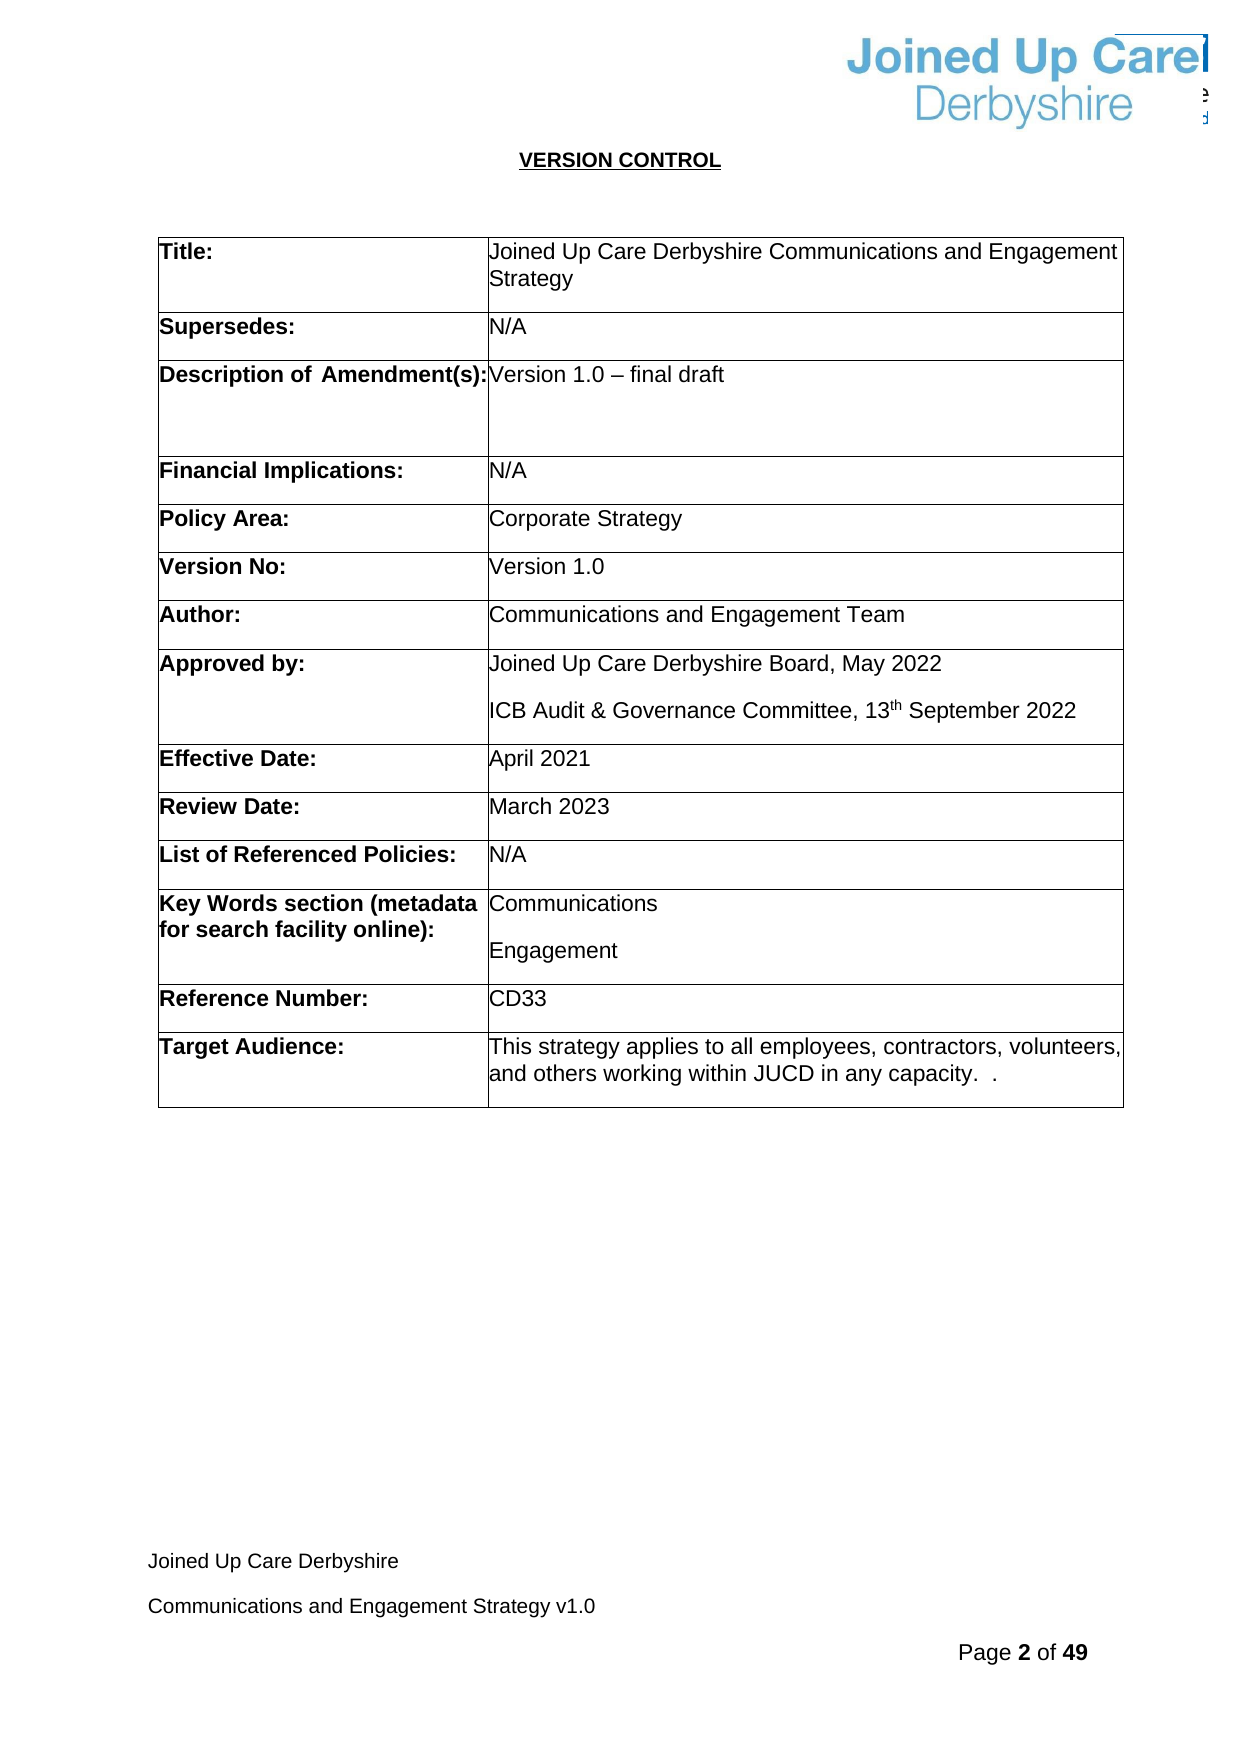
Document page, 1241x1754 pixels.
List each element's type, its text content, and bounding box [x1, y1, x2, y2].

table_cell Joined Up Care Derbyshire Board, May 2022 ICB Audit & Governance Committee, 13th September 2022 [489, 650, 1123, 744]
table_cell Effective Date: [159, 745, 488, 792]
table_cell Review Date: [159, 793, 488, 840]
table_cell Target Audience: [159, 1033, 488, 1107]
table_cell Supersedes: [159, 313, 488, 360]
table_cell CD33 [489, 985, 1123, 1032]
table_cell This strategy applies to all employees, contractors, volunteers, and others working within JUCD in any capacity. . [489, 1033, 1123, 1107]
table_cell Description of Amendment(s): [159, 361, 488, 456]
table_cell Reference Number: [159, 985, 488, 1032]
table_cell April 2021 [489, 745, 1123, 792]
table_cell Version 1.0 [489, 553, 1123, 600]
table_header Joined Up Care Derbyshire Communications and Engagement Strategy [489, 238, 1123, 312]
table_cell Approved by: [159, 650, 488, 744]
table_cell Communications and Engagement Team [489, 601, 1123, 648]
table_cell N/A [489, 313, 1123, 360]
table_cell Author: [159, 601, 488, 648]
table_cell Communications Engagement [489, 890, 1123, 984]
text VERSION CONTROL [148, 148, 1092, 172]
table_cell March 2023 [489, 793, 1123, 840]
table_cell Financial Implications: [159, 457, 488, 504]
table_cell N/A [489, 457, 1123, 504]
table_cell Version No: [159, 553, 488, 600]
table_cell Key Words section (metadata for search facility online): [159, 890, 488, 984]
table_cell Corporate Strategy [489, 505, 1123, 552]
table_header Title: [159, 238, 488, 312]
table_cell Policy Area: [159, 505, 488, 552]
table_cell Version 1.0 – final draft [489, 361, 1123, 456]
table_cell List of Referenced Policies: [159, 841, 488, 888]
table_cell N/A [489, 841, 1123, 888]
